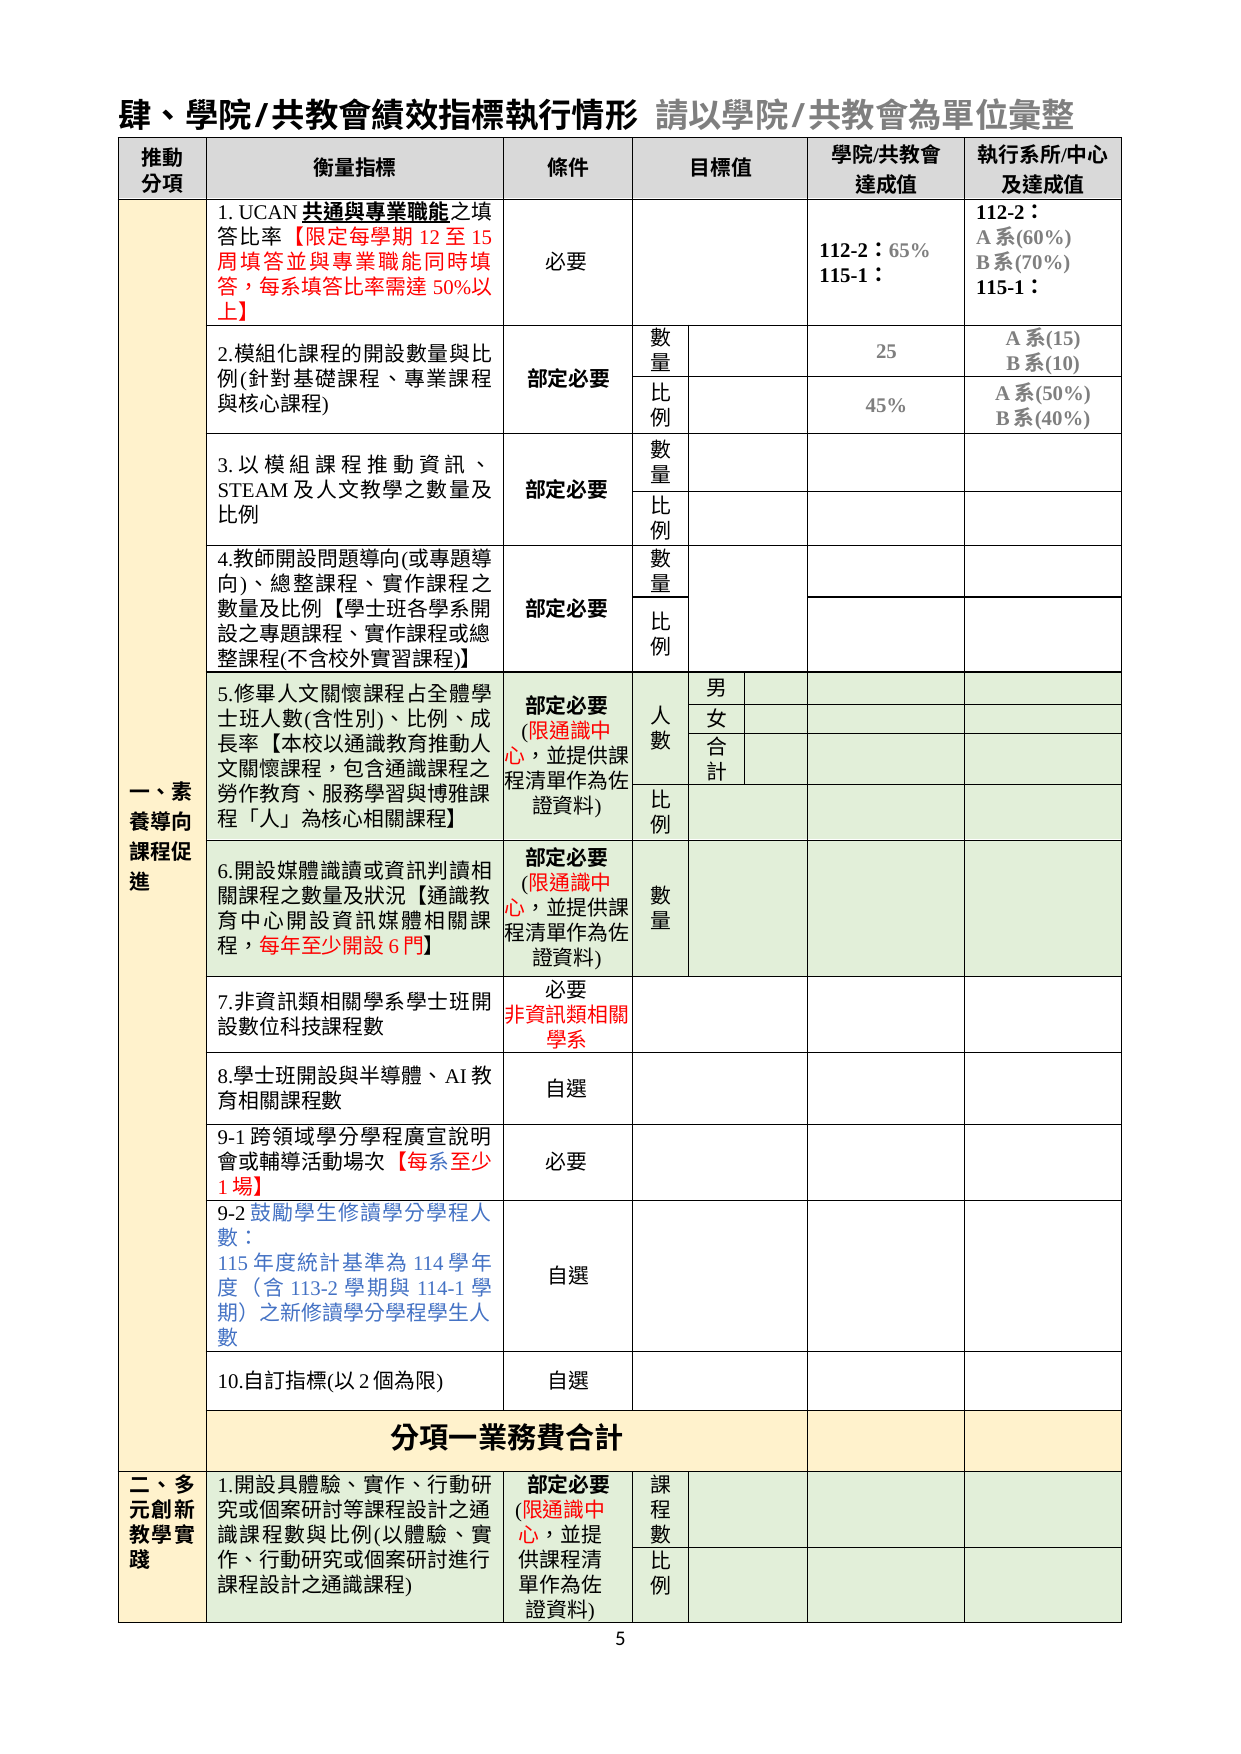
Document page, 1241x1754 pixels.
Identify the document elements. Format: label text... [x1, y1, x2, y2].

table_cell 數量 [633, 841, 688, 976]
table_cell 比例 [633, 492, 688, 545]
table_cell [808, 734, 964, 784]
table_cell [965, 1201, 1121, 1351]
table_cell [633, 200, 807, 324]
table_cell [633, 1125, 807, 1200]
table_cell 男 [689, 673, 744, 704]
table_cell [808, 1472, 964, 1547]
table_cell [689, 326, 807, 376]
table_cell 6.開設媒體識讀或資訊判讀相關課程之數量及狀況【通識教育中心開設資訊媒體相關課程，每年至少開設6門】 [207, 841, 503, 976]
table_cell A系(15) B系(10) [965, 326, 1121, 376]
table_cell [965, 1411, 1121, 1471]
table_cell [965, 1472, 1121, 1547]
table_header 目標值 [633, 138, 807, 198]
table_cell 25 [808, 326, 964, 376]
table_header 推動 分項 [119, 138, 206, 198]
table_cell 3.以模組課程推動資訊、 STEAM及人文教學之數量及比例 [207, 434, 503, 545]
table_cell 二、多元創新教學實踐 [119, 1472, 206, 1622]
table_cell 比例 [633, 377, 688, 433]
table_cell 2.模組化課程的開設數量與比例(針對基礎課程、專業課程與核心課程) [207, 326, 503, 433]
table_cell [965, 977, 1121, 1052]
table_cell [965, 734, 1121, 784]
table_cell [689, 1472, 807, 1547]
table_cell 1. UCAN共通與專業職能之填答比率【限定每學期12至15周填答並與專業職能同時填答，每系填答比率需達50%以上】 [207, 200, 503, 324]
table_cell [965, 1125, 1121, 1200]
table_cell [965, 434, 1121, 491]
table_cell 部定必要 [504, 326, 632, 433]
table_cell A系(50%) B系(40%) [965, 377, 1121, 433]
table_cell [745, 734, 807, 784]
table_cell [745, 705, 807, 733]
table_cell 比例 [633, 598, 688, 671]
table_cell [965, 1352, 1121, 1410]
table_cell [808, 705, 964, 733]
table_cell [965, 705, 1121, 733]
table_cell 必要 非資訊類相關學系 [504, 977, 632, 1052]
table_cell [808, 977, 964, 1052]
table_cell 45% [808, 377, 964, 433]
table_cell [633, 977, 807, 1052]
table_header 衡量指標 [207, 138, 503, 198]
table_cell 比例 [633, 785, 688, 839]
table_cell 部定必要 [504, 546, 632, 671]
table_cell 課程數 [633, 1472, 688, 1547]
table_cell 必要 [504, 1125, 632, 1200]
table_cell 數量 [633, 546, 688, 596]
table_cell 人數 [633, 673, 688, 784]
table_cell [808, 1201, 964, 1351]
table_cell [808, 492, 964, 545]
table_cell [745, 673, 807, 704]
table_cell [965, 785, 1121, 839]
table_cell 數量 [633, 326, 688, 376]
table_cell [689, 546, 807, 671]
table_cell [633, 1352, 807, 1410]
table_cell [689, 785, 807, 839]
table_cell [808, 673, 964, 704]
table_cell 10.自訂指標(以2個為限) [207, 1352, 503, 1410]
table_cell [808, 1411, 964, 1471]
table_cell [965, 673, 1121, 704]
table_cell 4.教師開設問題導向(或專題導向)、總整課程、實作課程之數量及比例【學士班各學系開設之專題課程、實作課程或總整課程(不含校外實習課程)】 [207, 546, 503, 671]
table_cell [965, 841, 1121, 976]
table_cell 自選 [504, 1352, 632, 1410]
table_header 執行系所/中心及達成值 [965, 138, 1121, 198]
table_cell 8.學士班開設與半導體、AI教育相關課程數 [207, 1053, 503, 1124]
table_cell 必要 [504, 200, 632, 324]
table_cell 1.開設具體驗、實作、行動研究或個案研討等課程設計之通識課程數與比例(以體驗、實作、行動研究或個案研討進行課程設計之通識課程) [207, 1472, 503, 1622]
table_cell [689, 434, 807, 491]
table_cell [808, 841, 964, 976]
table_cell 部定必要 (限通識中心，並提供課程清單作為佐證資料) [504, 841, 632, 976]
table_cell 自選 [504, 1201, 632, 1351]
table_cell [965, 1548, 1121, 1622]
table_cell [808, 546, 964, 596]
table_cell [808, 598, 964, 671]
table_cell 分項一業務費合計 [207, 1411, 807, 1471]
table_cell [965, 546, 1121, 596]
table_cell [965, 492, 1121, 545]
table_cell [965, 598, 1121, 671]
table_cell [808, 1548, 964, 1622]
table_cell 部定必要 (限通識中心，並提供課程清單作為佐證資料) [504, 673, 632, 839]
text 肆、學院/共教會績效指標執行情形 請以學院/共教會為單位彙整 [118, 89, 1122, 137]
table_cell [689, 1548, 807, 1622]
table_cell 部定必要 [504, 434, 632, 545]
table_cell 9-1跨領域學分學程廣宣說明會或輔導活動場次【每系至少1場】 [207, 1125, 503, 1200]
table_cell 一、素養導向課程促進 [119, 200, 206, 1471]
table_cell 112-2：65% 115-1： [808, 200, 964, 324]
table_header 學院/共教會 達成值 [808, 138, 964, 198]
table_cell 女 [689, 705, 744, 733]
table_cell [808, 1053, 964, 1124]
table_cell [689, 377, 807, 433]
table_cell 數量 [633, 434, 688, 491]
table_cell [808, 1125, 964, 1200]
table_cell 7.非資訊類相關學系學士班開設數位科技課程數 [207, 977, 503, 1052]
table_cell 9-2鼓勵學生修讀學分學程人數： 115年度統計基準為114學年度（含113-2學期與114-1學期）之新修讀學分學程學生人數 [207, 1201, 503, 1351]
table_cell 比例 [633, 1548, 688, 1622]
table_header 條件 [504, 138, 632, 198]
table_cell [808, 785, 964, 839]
table_cell [633, 1201, 807, 1351]
table_cell [689, 492, 807, 545]
table_cell [808, 434, 964, 491]
table_cell [808, 1352, 964, 1410]
table_cell 5.修畢人文關懷課程占全體學士班人數(含性別)、比例、成長率【本校以通識教育推動人文關懷課程，包含通識課程之勞作教育、服務學習與博雅課程「人」為核心相關課程】 [207, 673, 503, 839]
table_cell 合計 [689, 734, 744, 784]
table_cell [965, 1053, 1121, 1124]
table_cell 部定必要 (限通識中心，並提供課程清單作為佐證資料) [504, 1472, 632, 1622]
table_cell [633, 1053, 807, 1124]
table_cell 112-2： A系(60%) B系(70%) 115-1： [965, 200, 1121, 324]
table_cell [689, 841, 807, 976]
table_cell 自選 [504, 1053, 632, 1124]
